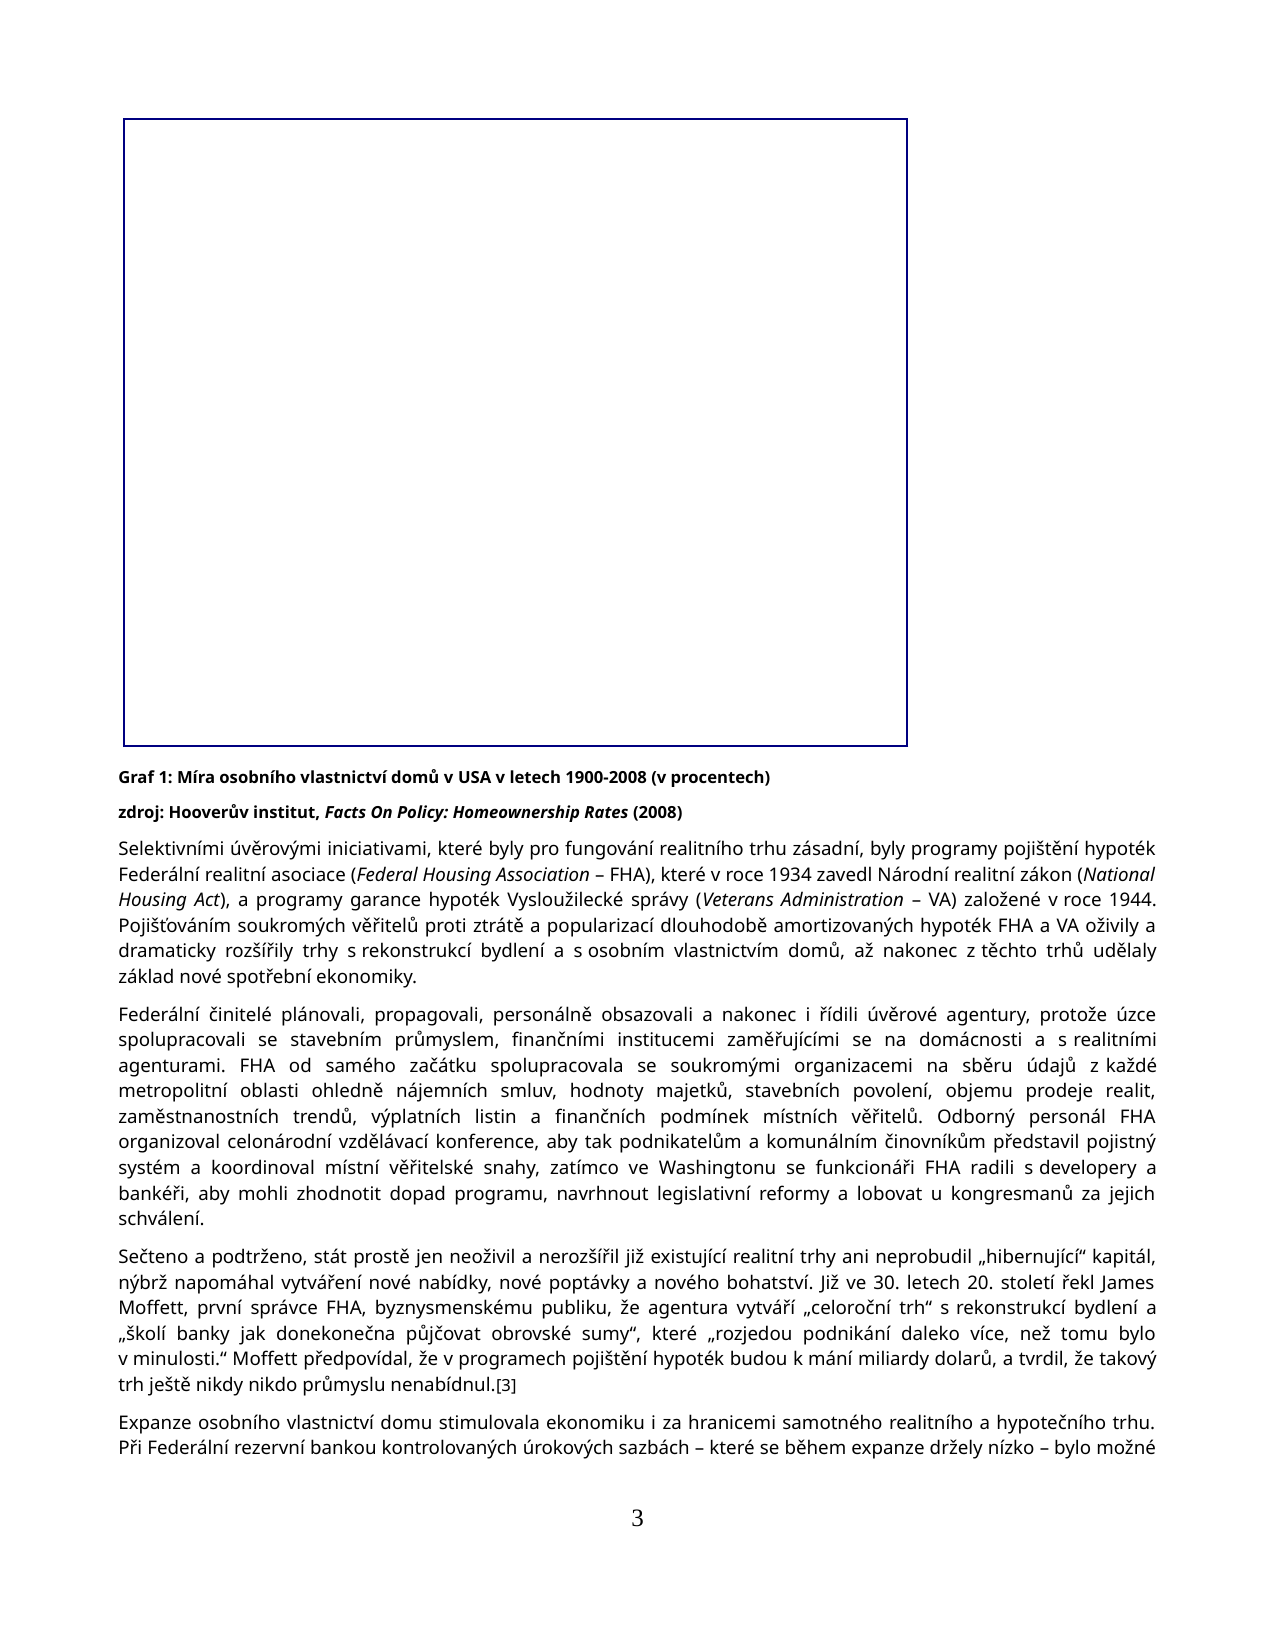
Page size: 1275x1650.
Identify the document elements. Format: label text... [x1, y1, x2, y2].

text Selektivními úvěrovými iniciativami, které byly pro fungování realitního trhu zásadní, byly programy pojištění hypoték Federální realitní asociace (Federal Housing Association – FHA), které v roce 1934 zavedl Národní realitní zákon (National Housing Act), a programy garance hypoték Vysloužilecké správy (Veterans Administration – VA) založené v roce 1944. Pojišťováním soukromých věřitelů proti ztrátě a popularizací dlouhodobě amortizovaných hypoték FHA a VA oživily a dramaticky rozšířily trhy s rekonstrukcí bydlení a s osobním vlastnictvím domů, až nakonec z těchto trhů udělaly základ nové spotřební ekonomiky. [118, 836, 1157, 989]
text Expanze osobního vlastnictví domu stimulovala ekonomiku i za hranicemi samotného realitního a hypotečního trhu. Při Federální rezervní bankou kontrolovaných úrokových sazbách – které se během expanze držely nízko – bylo možné [118, 1409, 1157, 1460]
text Graf 1: Míra osobního vlastnictví domů v USA v letech 1900-2008 (v procentech) [118, 765, 1157, 788]
text zdroj: Hooverův institut, Facts On Policy: Homeownership Rates (2008) [118, 800, 1157, 823]
text Sečteno a podtrženo, stát prostě jen neoživil a nerozšířil již existující realitní trhy ani neprobudil „hibernující“ kapitál, nýbrž napomáhal vytváření nové nabídky, nové poptávky a nového bohatství. Již ve 30. letech 20. století řekl James Moffett, první správce FHA, byznysmenskému publiku, že agentura vytváří „celoroční trh“ s rekonstrukcí bydlení a „školí banky jak donekonečna půjčovat obrovské sumy“, které „rozjedou podnikání daleko více, než tomu bylo v minulosti.“ Moffett předpovídal, že v programech pojištění hypoték budou k mání miliardy dolarů, a tvrdil, že takový trh ještě nikdy nikdo průmyslu nenabídnul.[3] [118, 1243, 1157, 1397]
text Federální činitelé plánovali, propagovali, personálně obsazovali a nakonec i řídili úvěrové agentury, protože úzce spolupracovali se stavebním průmyslem, finančními institucemi zaměřujícími se na domácnosti a s realitními agenturami. FHA od samého začátku spolupracovala se soukromými organizacemi na sběru údajů z každé metropolitní oblasti ohledně nájemních smluv, hodnoty majetků, stavebních povolení, objemu prodeje realit, zaměstnanostních trendů, výplatních listin a finančních podmínek místních věřitelů. Odborný personál FHA organizoval celonárodní vzdělávací konference, aby tak podnikatelům a komunálním činovníkům představil pojistný systém a koordinoval místní věřitelské snahy, zatímco ve Washingtonu se funkcionáři FHA radili s developery a bankéři, aby mohli zhodnotit dopad programu, navrhnout legislativní reformy a lobovat u kongresmanů za jejich schválení. [118, 1001, 1157, 1231]
